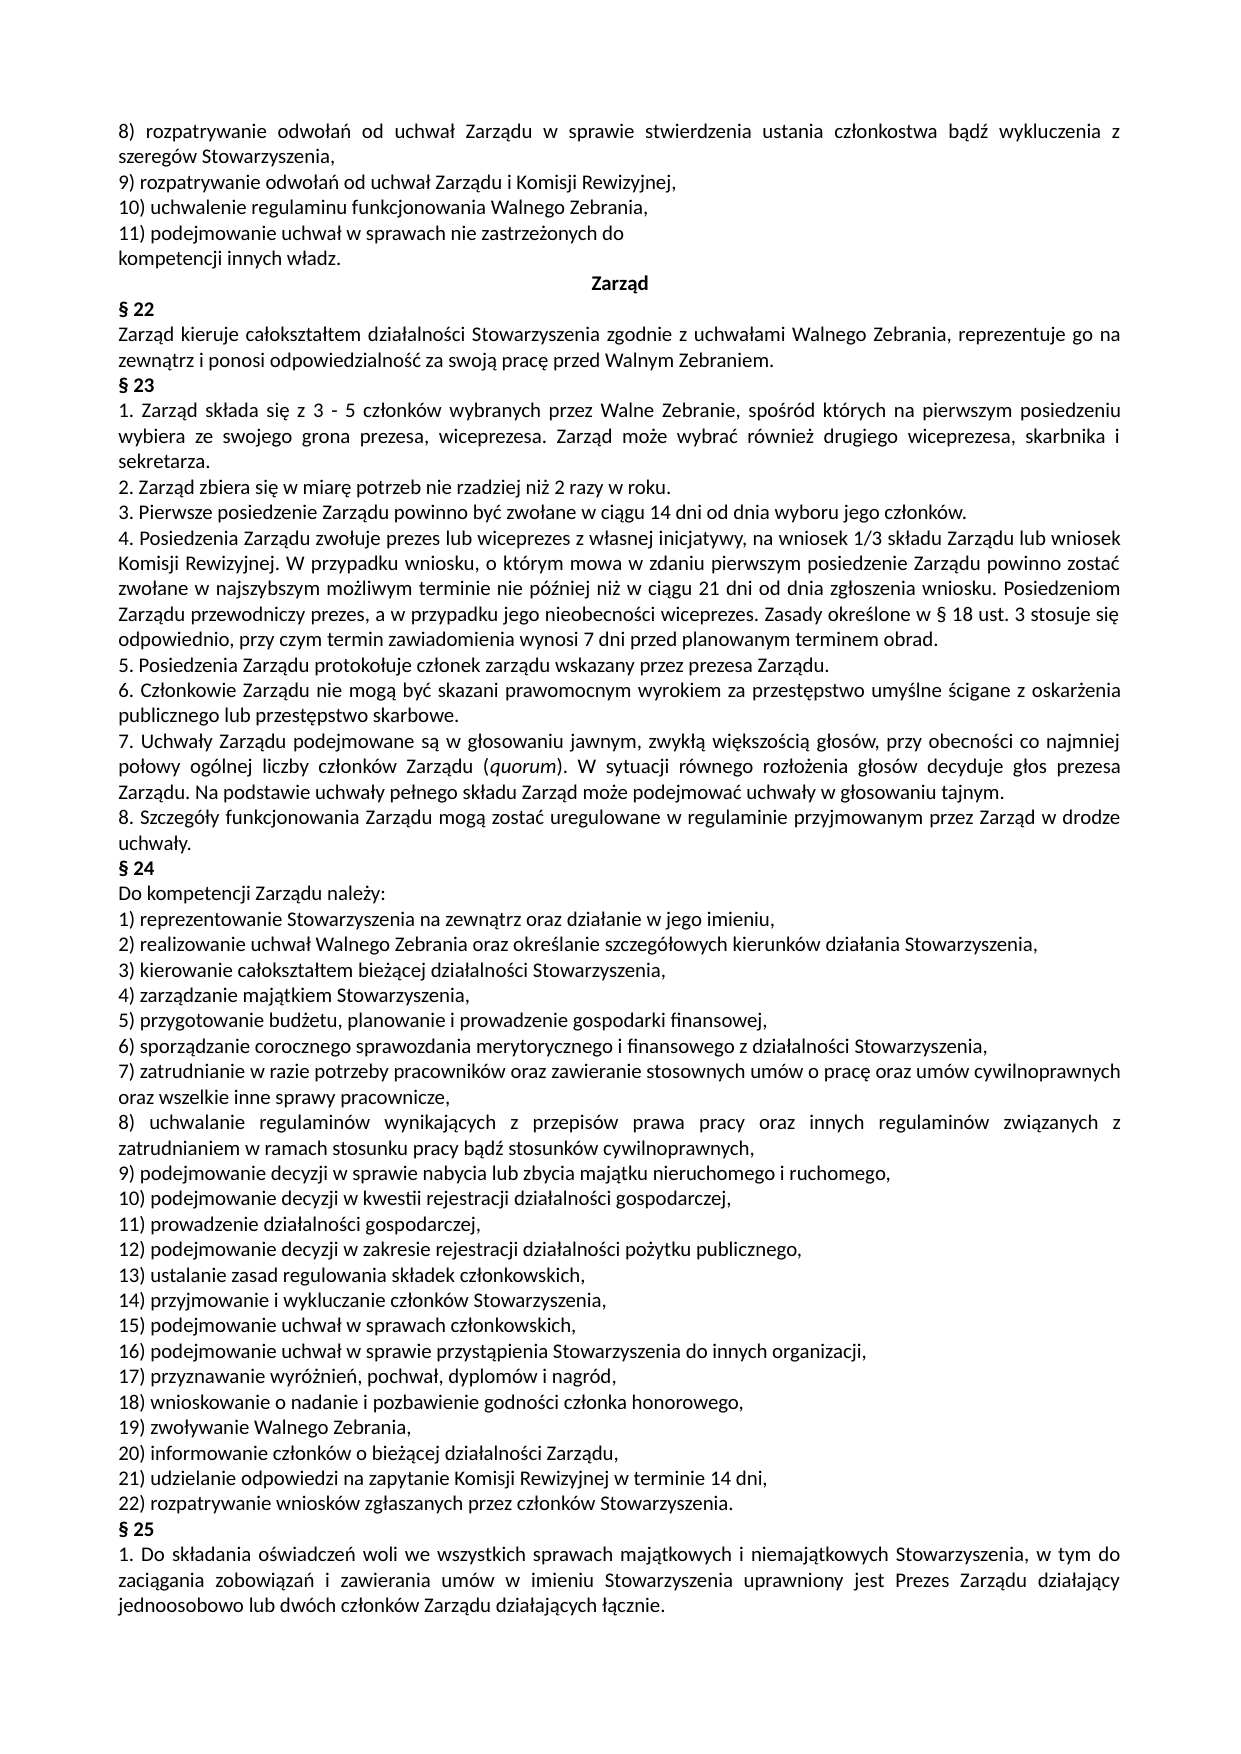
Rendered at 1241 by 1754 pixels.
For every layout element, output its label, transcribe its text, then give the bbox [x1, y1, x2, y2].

text 1) reprezentowanie Stowarzyszenia na zewnątrz oraz działanie w jego imieniu, [118, 906, 1122, 931]
text 7. Uchwały Zarządu podejmowane są w głosowaniu jawnym, zwykłą większością głosów, przy obecności co najmniej połowy ogólnej liczby członków Zarządu (quorum). W sytuacji równego rozłożenia głosów decyduje głos prezesa Zarządu. Na podstawie uchwały pełnego składu Zarząd może podejmować uchwały w głosowaniu tajnym. [118, 728, 1122, 804]
text 12) podejmowanie decyzji w zakresie rejestracji działalności pożytku publicznego, [118, 1236, 1122, 1262]
text § 24 [118, 855, 1122, 881]
text 8) uchwalanie regulaminów wynikających z przepisów prawa pracy oraz innych regulaminów związanych z zatrudnianiem w ramach stosunku pracy bądź stosunków cywilnoprawnych, [118, 1109, 1122, 1160]
text Zarząd [118, 271, 1122, 296]
text 9) rozpatrywanie odwołań od uchwał Zarządu i Komisji Rewizyjnej, [118, 169, 1122, 194]
text 6. Członkowie Zarządu nie mogą być skazani prawomocnym wyrokiem za przestępstwo umyślne ścigane z oskarżenia publicznego lub przestępstwo skarbowe. [118, 677, 1122, 728]
text 21) udzielanie odpowiedzi na zapytanie Komisji Rewizyjnej w terminie 14 dni, [118, 1465, 1122, 1491]
text 5. Posiedzenia Zarządu protokołuje członek zarządu wskazany przez prezesa Zarządu. [118, 652, 1122, 677]
text 5) przygotowanie budżetu, planowanie i prowadzenie gospodarki finansowej, [118, 1008, 1122, 1033]
text 4) zarządzanie majątkiem Stowarzyszenia, [118, 982, 1122, 1008]
text 17) przyznawanie wyróżnień, pochwał, dyplomów i nagród, [118, 1363, 1122, 1389]
text 10) uchwalenie regulaminu funkcjonowania Walnego Zebrania, [118, 194, 1122, 220]
text § 22 [118, 296, 1122, 321]
text 11) podejmowanie uchwał w sprawach nie zastrzeżonych do [118, 220, 1122, 245]
text 22) rozpatrywanie wniosków zgłaszanych przez członków Stowarzyszenia. [118, 1491, 1122, 1516]
text 3. Pierwsze posiedzenie Zarządu powinno być zwołane w ciągu 14 dni od dnia wyboru jego członków. [118, 499, 1122, 525]
text 1. Zarząd składa się z 3 - 5 członków wybranych przez Walne Zebranie, spośród których na pierwszym posiedzeniu wybiera ze swojego grona prezesa, wiceprezesa. Zarząd może wybrać również drugiego wiceprezesa, skarbnika i sekretarza. [118, 398, 1122, 474]
text § 23 [118, 372, 1122, 398]
text 18) wnioskowanie o nadanie i pozbawienie godności członka honorowego, [118, 1389, 1122, 1414]
text 20) informowanie członków o bieżącej działalności Zarządu, [118, 1440, 1122, 1465]
text 10) podejmowanie decyzji w kwestii rejestracji działalności gospodarczej, [118, 1186, 1122, 1211]
text 13) ustalanie zasad regulowania składek członkowskich, [118, 1262, 1122, 1287]
text 9) podejmowanie decyzji w sprawie nabycia lub zbycia majątku nieruchomego i ruchomego, [118, 1160, 1122, 1186]
text 6) sporządzanie corocznego sprawozdania merytorycznego i finansowego z działalności Stowarzyszenia, [118, 1033, 1122, 1058]
text Zarząd kieruje całokształtem działalności Stowarzyszenia zgodnie z uchwałami Walnego Zebrania, reprezentuje go na zewnątrz i ponosi odpowiedzialność za swoją pracę przed Walnym Zebraniem. [118, 321, 1122, 372]
text 1. Do składania oświadczeń woli we wszystkich sprawach majątkowych i niemajątkowych Stowarzyszenia, w tym do zaciągania zobowiązań i zawierania umów w imieniu Stowarzyszenia uprawniony jest Prezes Zarządu działający jednoosobowo lub dwóch członków Zarządu działających łącznie. [118, 1541, 1122, 1618]
text 15) podejmowanie uchwał w sprawach członkowskich, [118, 1313, 1122, 1338]
text § 25 [118, 1516, 1122, 1541]
text 3) kierowanie całokształtem bieżącej działalności Stowarzyszenia, [118, 957, 1122, 982]
text 2) realizowanie uchwał Walnego Zebrania oraz określanie szczegółowych kierunków działania Stowarzyszenia, [118, 931, 1122, 957]
text 7) zatrudnianie w razie potrzeby pracowników oraz zawieranie stosownych umów o pracę oraz umów cywilnoprawnych oraz wszelkie inne sprawy pracownicze, [118, 1058, 1122, 1109]
text 11) prowadzenie działalności gospodarczej, [118, 1211, 1122, 1236]
text 2. Zarząd zbiera się w miarę potrzeb nie rzadziej niż 2 razy w roku. [118, 474, 1122, 499]
text Do kompetencji Zarządu należy: [118, 881, 1122, 906]
text 16) podejmowanie uchwał w sprawie przystąpienia Stowarzyszenia do innych organizacji, [118, 1338, 1122, 1363]
text 4. Posiedzenia Zarządu zwołuje prezes lub wiceprezes z własnej inicjatywy, na wniosek 1/3 składu Zarządu lub wniosek Komisji Rewizyjnej. W przypadku wniosku, o którym mowa w zdaniu pierwszym posiedzenie Zarządu powinno zostać zwołane w najszybszym możliwym terminie nie później niż w ciągu 21 dni od dnia zgłoszenia wniosku. Posiedzeniom Zarządu przewodniczy prezes, a w przypadku jego nieobecności wiceprezes. Zasady określone w § 18 ust. 3 stosuje się odpowiednio, przy czym termin zawiadomienia wynosi 7 dni przed planowanym terminem obrad. [118, 525, 1122, 652]
text 19) zwoływanie Walnego Zebrania, [118, 1414, 1122, 1440]
text 8. Szczegóły funkcjonowania Zarządu mogą zostać uregulowane w regulaminie przyjmowanym przez Zarząd w drodze uchwały. [118, 804, 1122, 855]
text kompetencji innych władz. [118, 245, 1122, 271]
text 8) rozpatrywanie odwołań od uchwał Zarządu w sprawie stwierdzenia ustania członkostwa bądź wykluczenia z szeregów Stowarzyszenia, [118, 118, 1122, 169]
text 14) przyjmowanie i wykluczanie członków Stowarzyszenia, [118, 1287, 1122, 1313]
